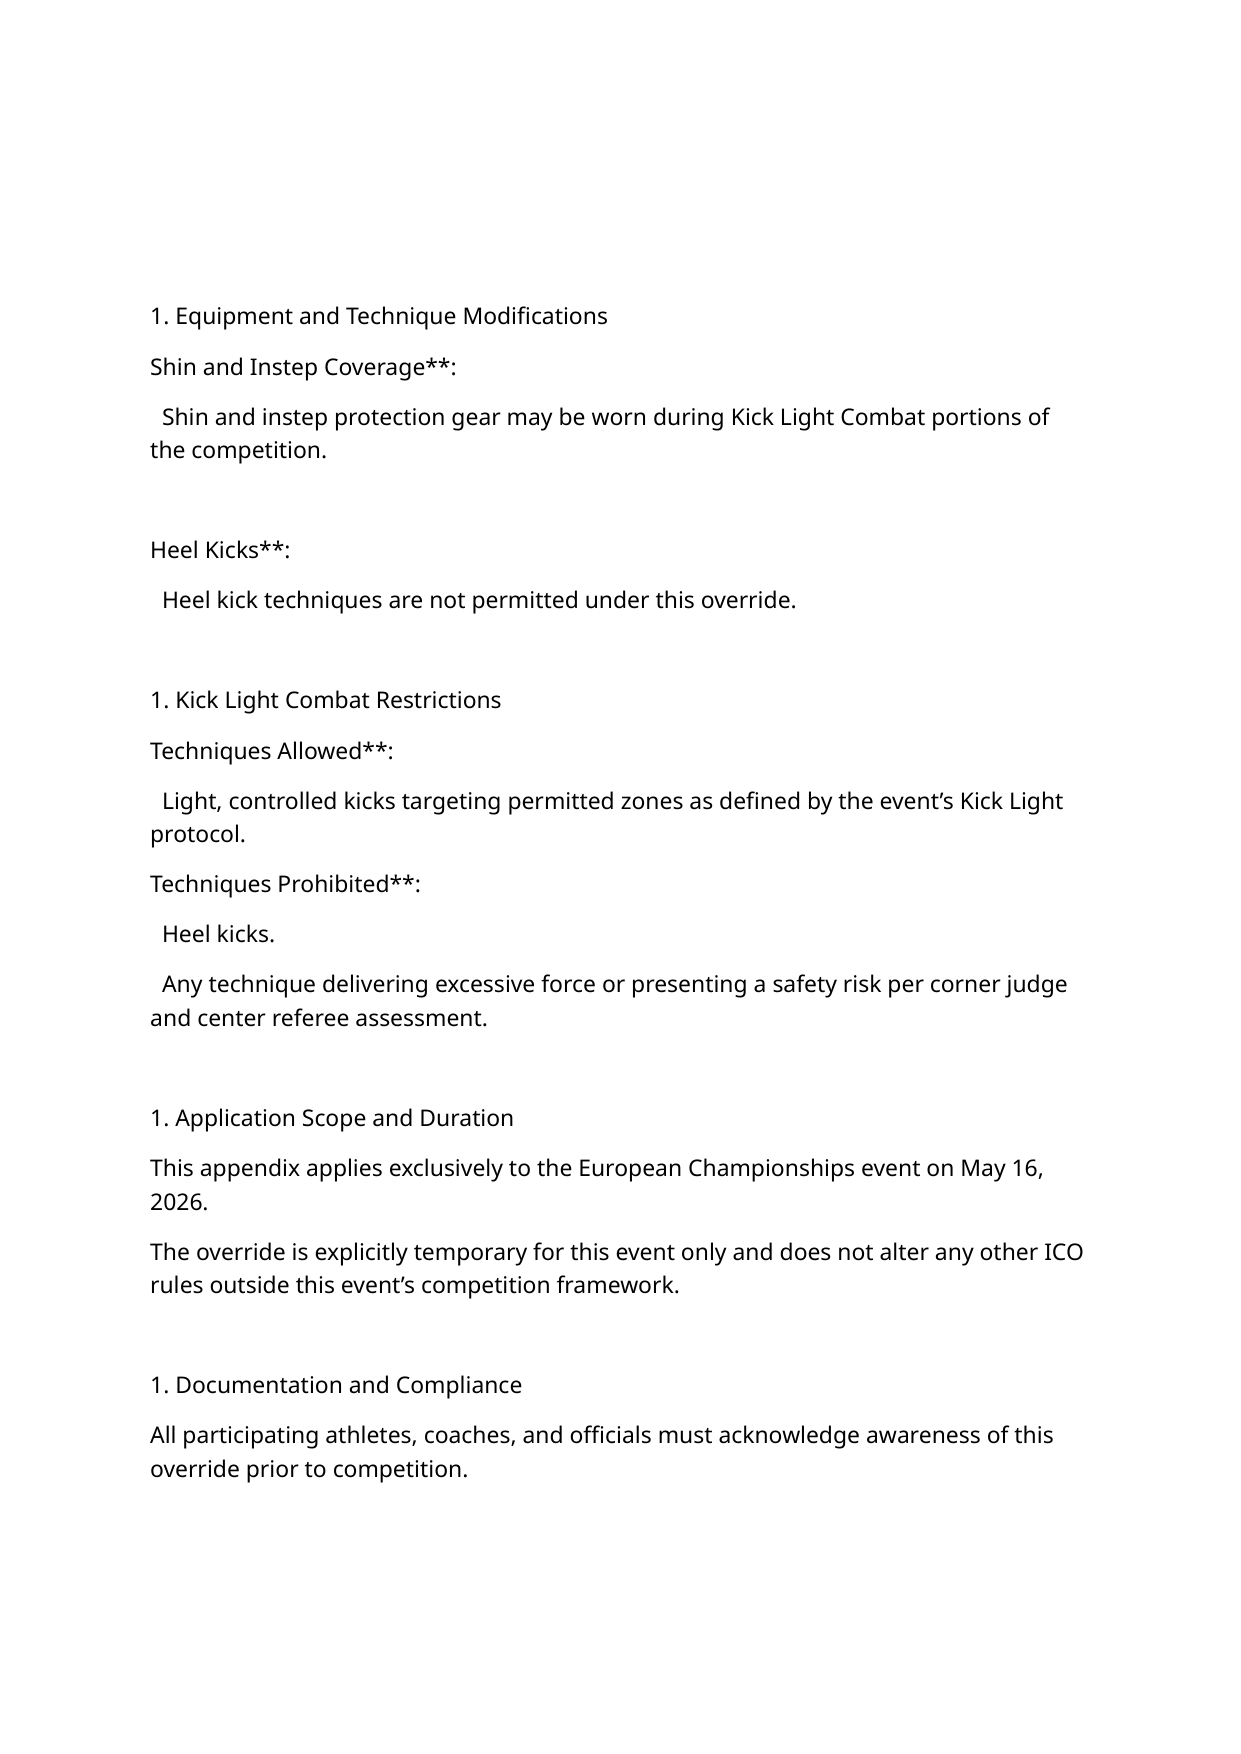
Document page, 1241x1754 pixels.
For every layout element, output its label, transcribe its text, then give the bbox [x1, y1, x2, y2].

text Heel kicks. [150, 918, 1090, 949]
text Light, controlled kicks targeting permitted zones as defined by the event’s Kick Light protocol. [150, 785, 1090, 849]
text Shin and instep protection gear may be worn during Kick Light Combat portions of the competition. [150, 401, 1090, 465]
text Heel kick techniques are not permitted under this override. [150, 584, 1090, 616]
text Techniques Prohibited**: [150, 868, 1090, 899]
text Shin and Instep Coverage**: [150, 350, 1090, 382]
text 1. Kick Light Combat Restrictions [150, 684, 1090, 716]
text 1. Equipment and Technique Modifications [150, 300, 1090, 332]
text Heel Kicks**: [150, 534, 1090, 565]
text Any technique delivering excessive force or presenting a safety risk per corner judge and center referee assessment. [150, 968, 1090, 1033]
text Techniques Allowed**: [150, 734, 1090, 766]
text 1. Documentation and Compliance [150, 1369, 1090, 1401]
text All participating athletes, coaches, and officials must acknowledge awareness of this override prior to competition. [150, 1419, 1090, 1484]
text This appendix applies exclusively to the European Championships event on May 16, 2026. [150, 1152, 1090, 1217]
text 1. Application Scope and Duration [150, 1102, 1090, 1133]
text The override is explicitly temporary for this event only and does not alter any other ICO rules outside this event’s competition framework. [150, 1236, 1090, 1300]
